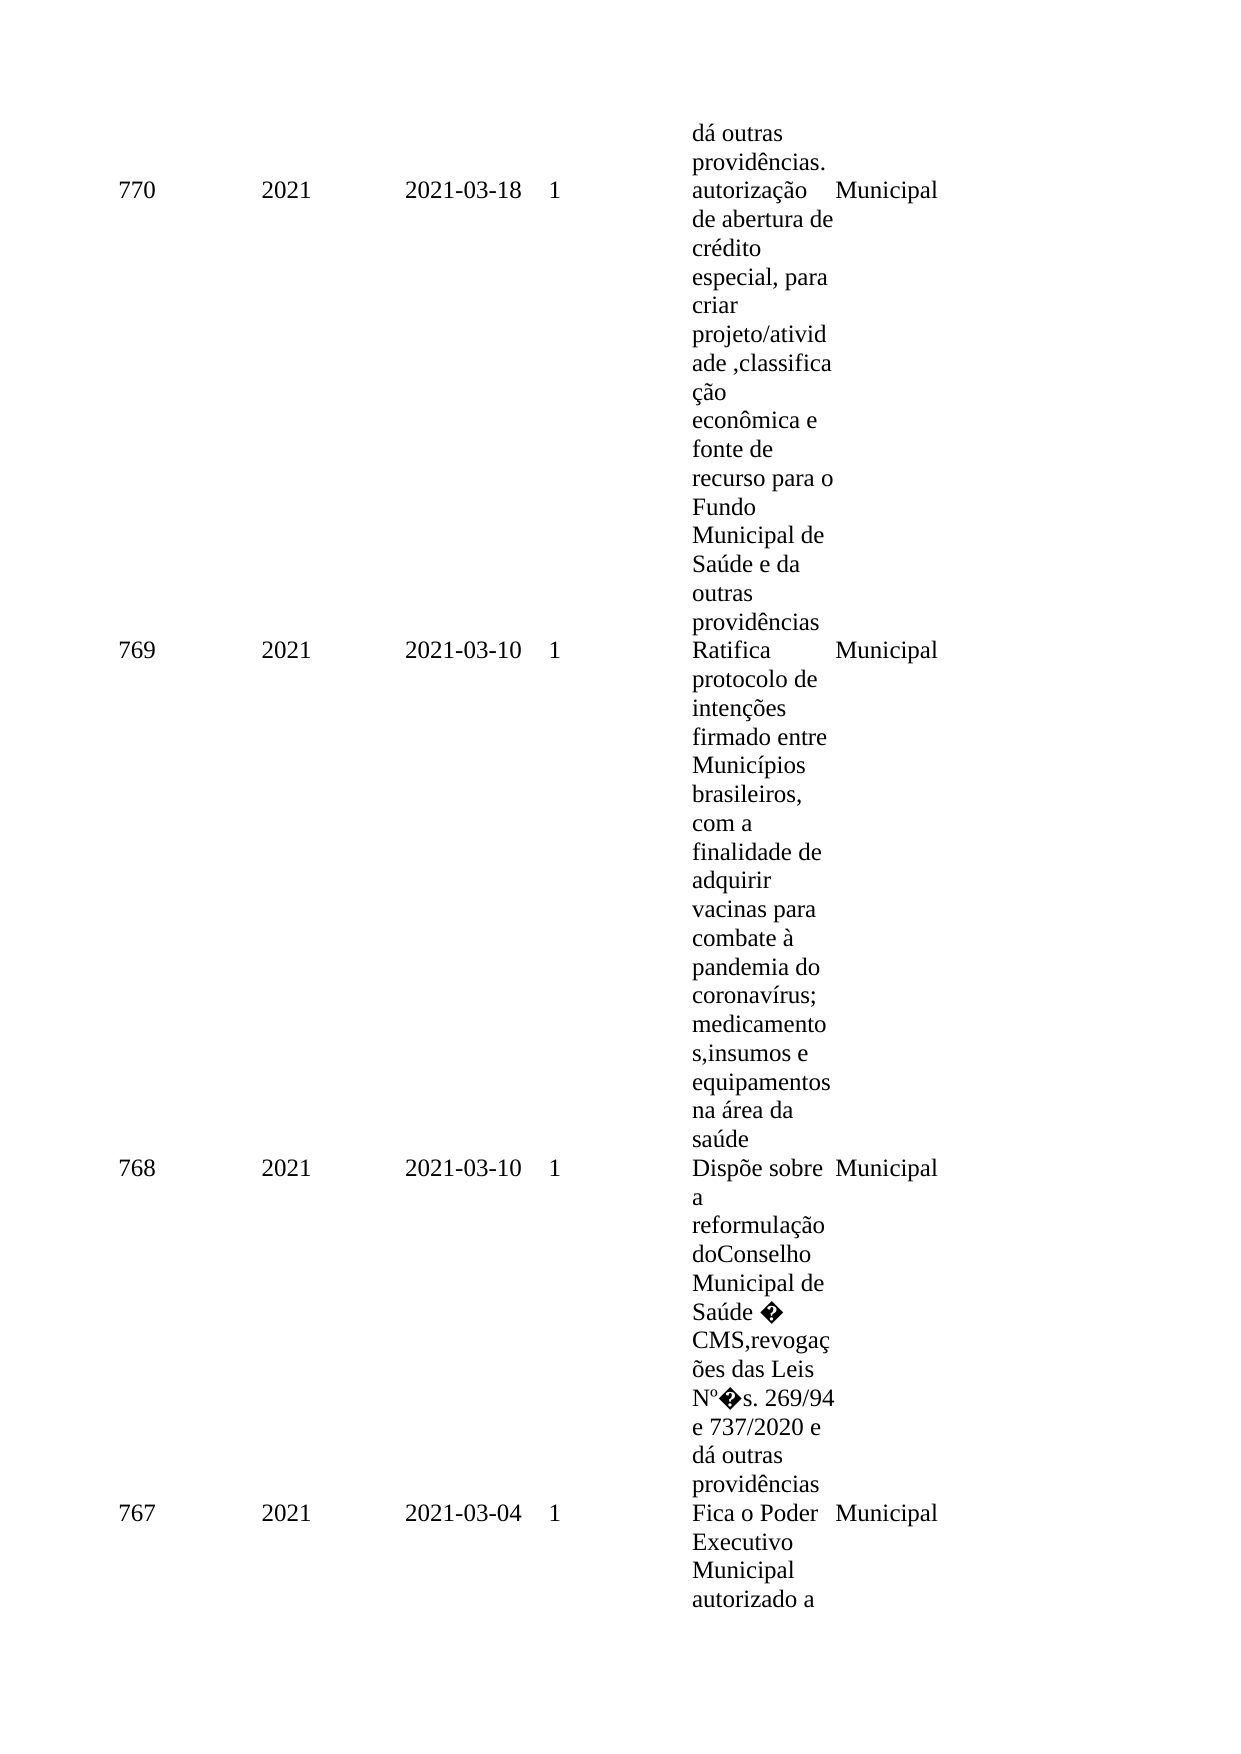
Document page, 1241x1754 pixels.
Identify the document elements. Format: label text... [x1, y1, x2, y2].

table_cell [118, 118, 261, 176]
table_cell [979, 118, 1122, 176]
table_cell 2021-03-04 [405, 1498, 548, 1613]
table_cell Municipal [835, 1498, 979, 1613]
table_cell [979, 176, 1122, 636]
table_cell [835, 118, 979, 176]
table_cell 2021 [261, 1153, 405, 1498]
table_cell 767 [118, 1498, 261, 1613]
table_cell 1 [548, 636, 692, 1153]
table_cell 2021-03-10 [405, 1153, 548, 1498]
table_cell 770 [118, 176, 261, 636]
table_cell 2021 [261, 636, 405, 1153]
table_cell Ratifica protocolo de intenções firmado entre Municípios brasileiros, com a finalidade de adquirir vacinas para combate à pandemia do coronavírus; medicamentos,insumos e equipamentos na área da saúde [692, 636, 835, 1153]
table_cell Municipal [835, 176, 979, 636]
table_cell 1 [548, 1153, 692, 1498]
table_cell 2021 [261, 1498, 405, 1613]
table_cell 2021-03-18 [405, 176, 548, 636]
table_cell autorização de abertura de crédito especial, para criar projeto/atividade ,classificação econômica e fonte de recurso para o Fundo Municipal de Saúde e da outras providências [692, 176, 835, 636]
table_cell Dispõe sobre a reformulação doConselho Municipal de Saúde � CMS,revogações das Leis Nº�s. 269/94 e 737/2020 e dá outras providências [692, 1153, 835, 1498]
table_cell 2021-03-10 [405, 636, 548, 1153]
table_cell 1 [548, 176, 692, 636]
table_cell 768 [118, 1153, 261, 1498]
table_cell [548, 118, 692, 176]
table_cell 2021 [261, 176, 405, 636]
table_cell [261, 118, 405, 176]
table_cell [979, 1153, 1122, 1498]
table_cell [405, 118, 548, 176]
table_cell Municipal [835, 1153, 979, 1498]
table_cell dá outras providências. [692, 118, 835, 176]
table_cell Municipal [835, 636, 979, 1153]
table_cell 1 [548, 1498, 692, 1613]
table_cell Fica o Poder Executivo Municipal autorizado a [692, 1498, 835, 1613]
table_cell [979, 1498, 1122, 1613]
table_cell 769 [118, 636, 261, 1153]
table_cell [979, 636, 1122, 1153]
